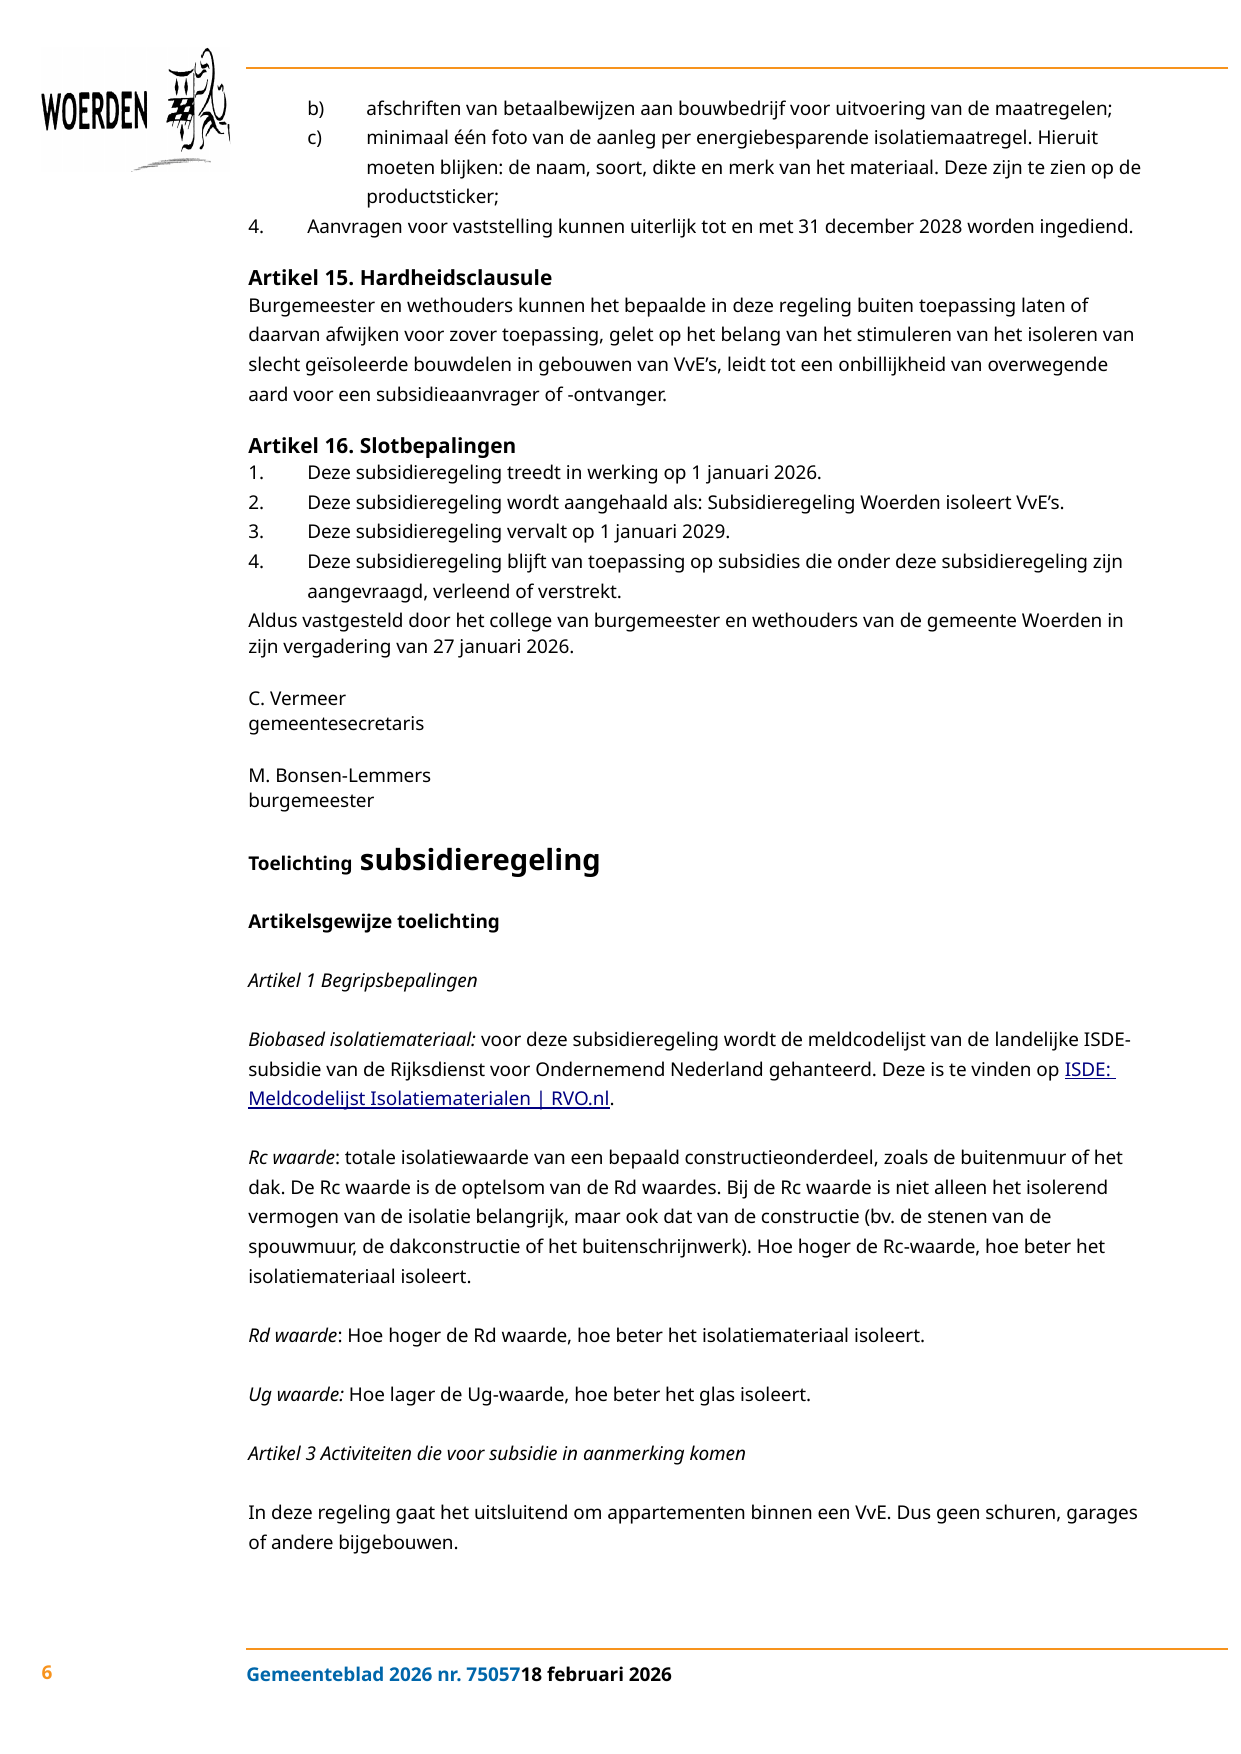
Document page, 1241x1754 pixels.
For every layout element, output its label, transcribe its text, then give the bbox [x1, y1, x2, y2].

text Artikel 16. Slotbepalingen [248, 431, 1152, 459]
text M. Bonsen-Lemmers [248, 762, 1152, 788]
text Aldus vastgesteld door het college van burgemeester en wethouders van de gemeente Woerden in zijn vergadering van 27 januari 2026. [248, 607, 1152, 659]
text C. Vermeer [248, 685, 1152, 710]
list Deze subsidieregeling wordt aangehaald als: Subsidieregeling Woerden isoleert VvE’s. [248, 489, 1152, 515]
text gemeentesecretaris [248, 710, 1152, 736]
list Deze subsidieregeling vervalt op 1 januari 2029. [248, 519, 1152, 544]
text Ug waarde: Hoe lager de Ug-waarde, hoe beter het glas isoleert. [248, 1381, 1152, 1407]
text Rd waarde: Hoe hoger de Rd waarde, hoe beter het isolatiemateriaal isoleert. [248, 1322, 1152, 1348]
text Rc waarde: totale isolatiewaarde van een bepaald constructieonderdeel, zoals de buitenmuur of het dak. De Rc waarde is de optelsom van de Rd waardes. Bij de Rc waarde is niet alleen het isolerend vermogen van de isolatie belangrijk, maar ook dat van de constructie (bv. de stenen van de spouwmuur, de dakconstructie of het buitenschrijnwerk). Hoe hoger de Rc-waarde, hoe beter het isolatiemateriaal isoleert. [248, 1144, 1152, 1289]
text Artikel 15. Hardheidsclausule [248, 263, 1152, 292]
text burgemeester [248, 788, 1152, 813]
list minimaal één foto van de aanleg per energiebesparende isolatiemaatregel. Hieruit moeten blijken: de naam, soort, dikte en merk van het materiaal. Deze zijn te zien op de productsticker; [307, 124, 1152, 209]
list afschriften van betaalbewijzen aan bouwbedrijf voor uitvoering van de maatregelen; [307, 95, 1152, 121]
list Aanvragen voor vaststelling kunnen uiterlijk tot en met 31 december 2028 worden ingediend. [248, 213, 1152, 239]
picture [41, 47, 231, 172]
text Biobased isolatiemateriaal: voor deze subsidieregeling wordt de meldcodelijst van de landelijke ISDE-subsidie van de Rijksdienst voor Ondernemend Nederland gehanteerd. Deze is te vinden op ISDE: Meldcodelijst Isolatiematerialen | RVO.nl. [248, 1026, 1152, 1111]
text Artikelsgewijze toelichting [248, 908, 1152, 934]
list Deze subsidieregeling blijft van toepassing op subsidies die onder deze subsidieregeling zijn aangevraagd, verleend of verstrekt. [248, 548, 1152, 604]
text Burgemeester en wethouders kunnen het bepaalde in deze regeling buiten toepassing laten of daarvan afwijken voor zover toepassing, gelet op het belang van het stimuleren van het isoleren van slecht geïsoleerde bouwdelen in gebouwen van VvE’s, leidt tot een onbillijkheid van overwegende aard voor een subsidieaanvrager of -ontvanger. [248, 292, 1152, 406]
text Artikel 1 Begripsbepalingen [248, 967, 1152, 993]
text Artikel 3 Activiteiten die voor subsidie in aanmerking komen [248, 1440, 1152, 1466]
list Deze subsidieregeling treedt in werking op 1 januari 2026. [248, 459, 1152, 485]
text Toelichting subsidieregeling [248, 839, 1152, 879]
text In deze regeling gaat het uitsluitend om appartementen binnen een VvE. Dus geen schuren, garages of andere bijgebouwen. [248, 1499, 1152, 1555]
